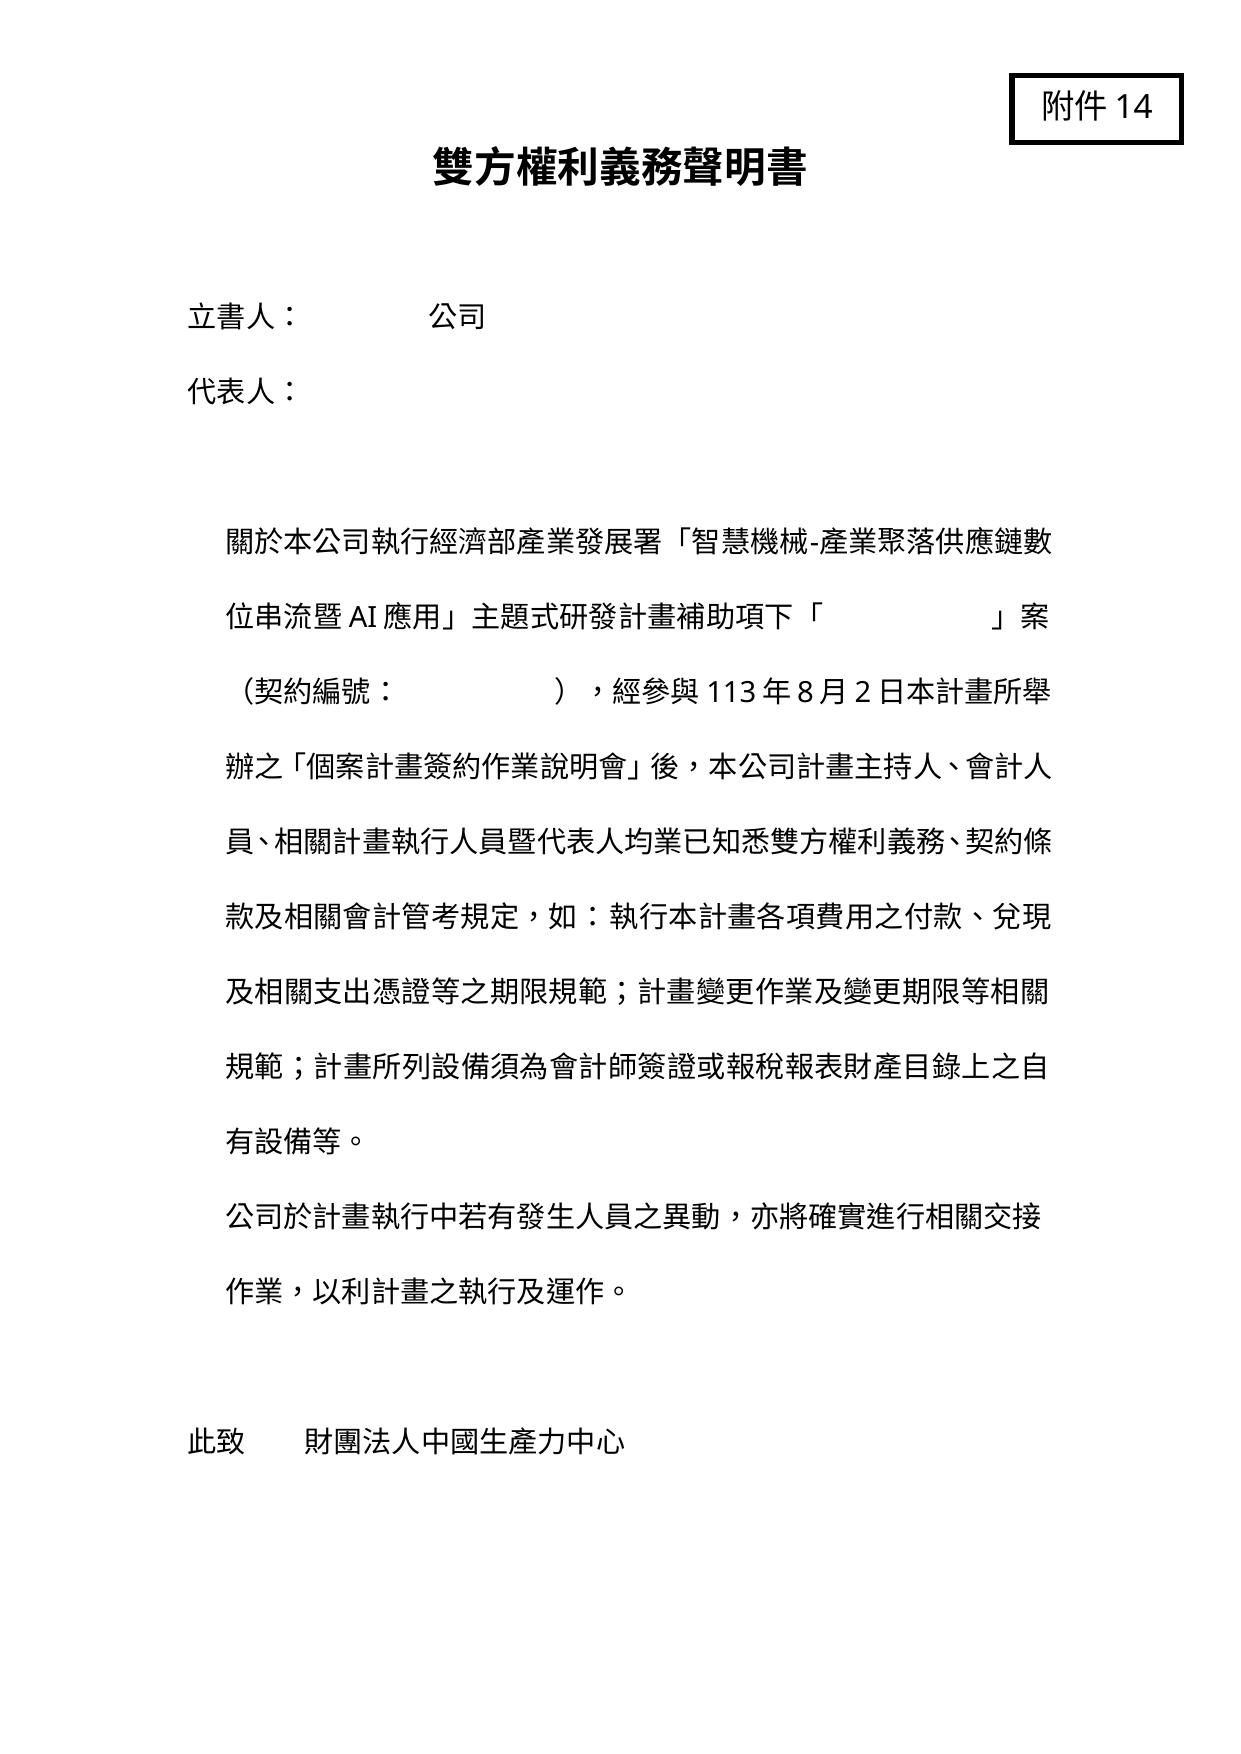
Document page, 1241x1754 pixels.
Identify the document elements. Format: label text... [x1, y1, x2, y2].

text 關於本公司執行經濟部產業發展署「智慧機械-產業聚落供應鏈數位串流暨AI應用」主題式研發計畫補助項下「 」案（契約編號： ），經參與113年8月2日本計畫所舉辦之「個案計畫簽約作業說明會」後，本公司計畫主持人、會計人員、相關計畫執行人員暨代表人均業已知悉雙方權利義務、契約條款及相關會計管考規定，如：執行本計畫各項費用之付款、兌現及相關支出憑證等之期限規範；計畫變更作業及變更期限等相關規範；計畫所列設備須為會計師簽證或報稅報表財產目錄上之自有設備等。 [225, 502, 1053, 1177]
text 雙方權利義務聲明書 [187, 127, 1053, 202]
text 公司於計畫執行中若有發生人員之異動，亦將確實進行相關交接作業，以利計畫之執行及運作。 [225, 1177, 1053, 1327]
text 附件14 [1029, 85, 1164, 127]
text 代表人： [187, 352, 1053, 427]
text 此致 財團法人中國生產力中心 [187, 1402, 1053, 1477]
text 立書人： 公司 [187, 277, 1053, 352]
